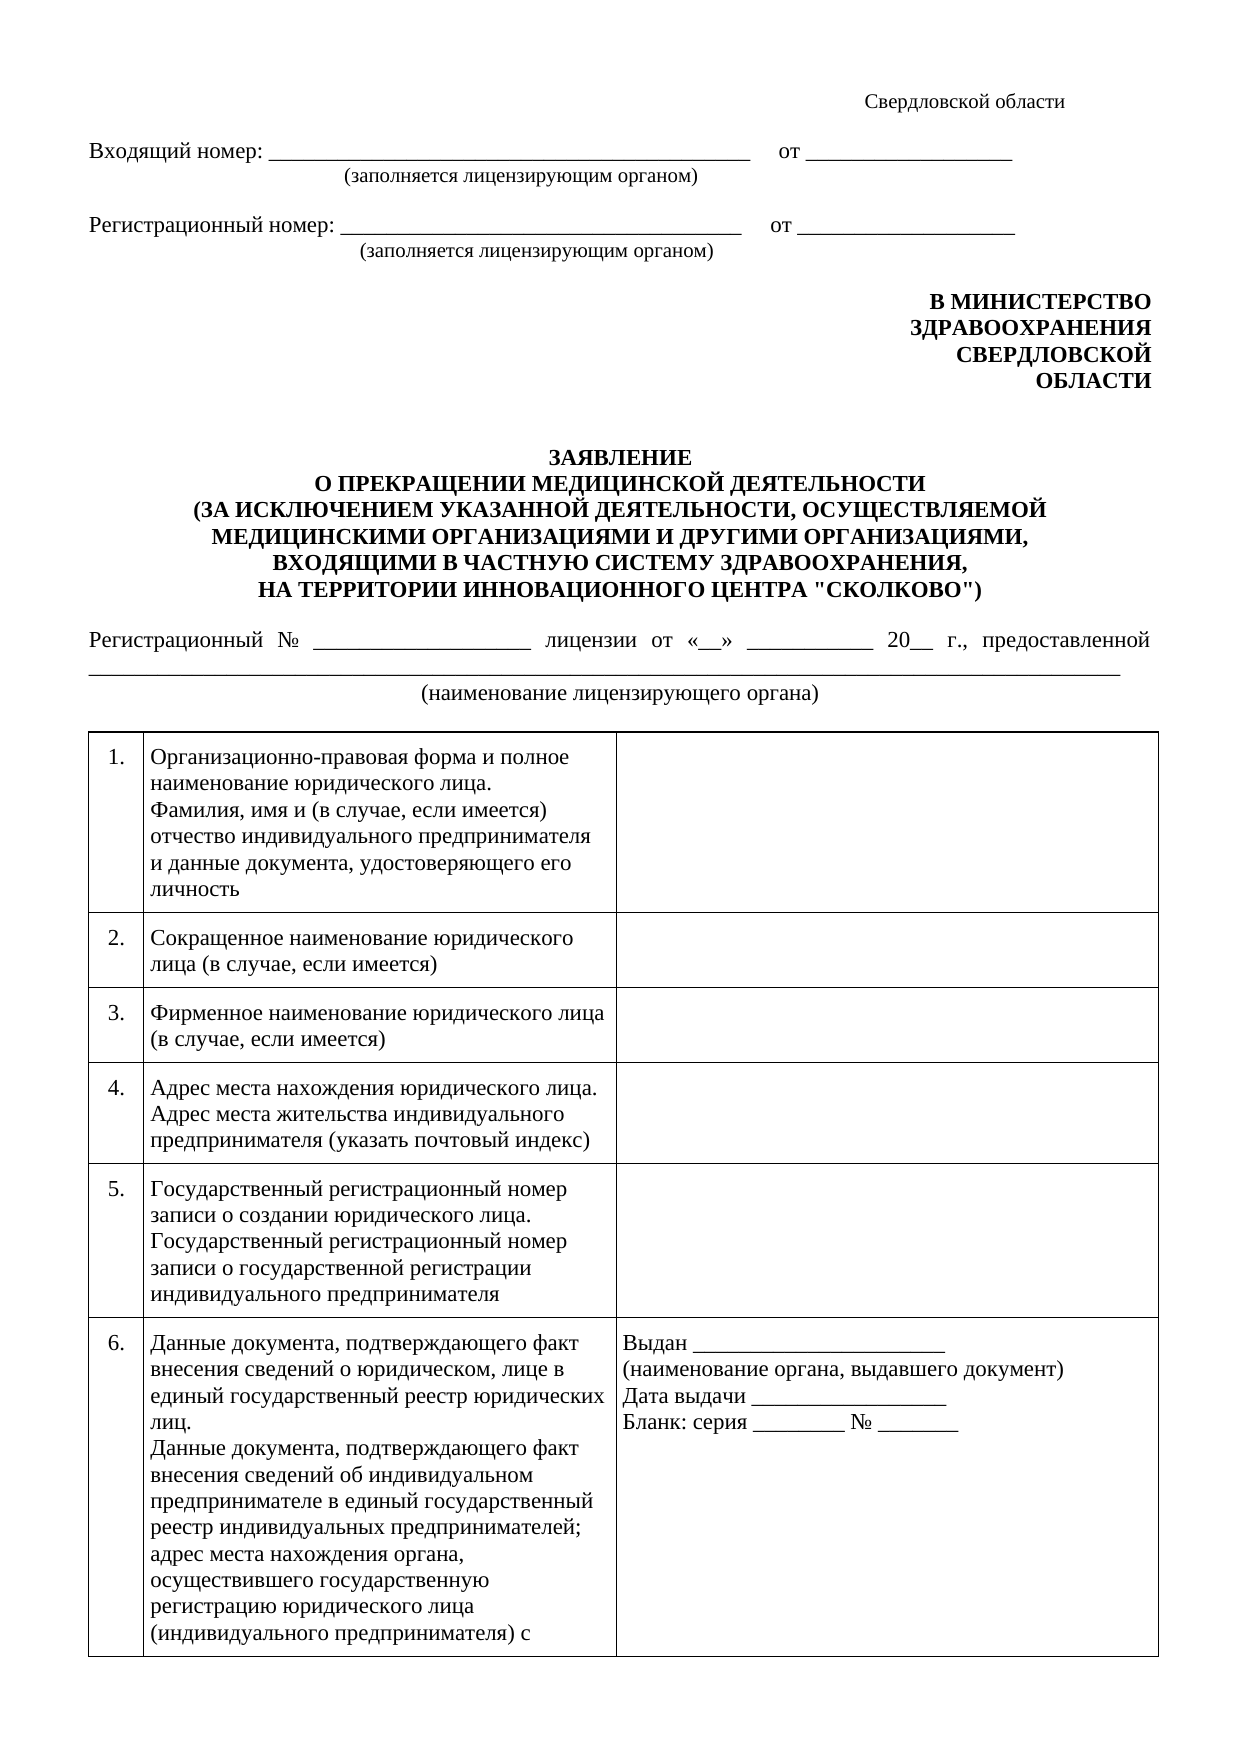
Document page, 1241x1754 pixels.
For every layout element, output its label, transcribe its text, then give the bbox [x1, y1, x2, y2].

table_header 1. [89, 733, 143, 912]
text ЗАЯВЛЕНИЕ [89, 444, 1151, 470]
text СВЕРДЛОВСКОЙ [89, 341, 1151, 367]
table_cell [617, 913, 1158, 987]
table_header [89, 89, 853, 137]
text Регистрационный № ___________________ лицензии от «__» ___________ 20__ г., предоставленной __________________________________________________________________________________________ [89, 626, 1151, 679]
text Входящий номер: __________________________________________ от __________________ [89, 137, 1151, 163]
table_cell [617, 1164, 1158, 1317]
text ОБЛАСТИ [89, 367, 1151, 393]
text (ЗА ИСКЛЮЧЕНИЕМ УКАЗАННОЙ ДЕЯТЕЛЬНОСТИ, ОСУЩЕСТВЛЯЕМОЙ [89, 497, 1151, 523]
text О ПРЕКРАЩЕНИИ МЕДИЦИНСКОЙ ДЕЯТЕЛЬНОСТИ [89, 470, 1151, 497]
table_header Организационно-правовая форма и полное наименование юридического лица. Фамилия, имя и (в случае, если имеется) отчество индивидуального предпринимателя и данные документа, удостоверяющего его личность [144, 733, 616, 912]
table_cell 2. [89, 913, 143, 987]
table_cell [617, 1063, 1158, 1163]
text (заполняется лицензирующим органом) [89, 238, 1151, 262]
table_cell 5. [89, 1164, 143, 1317]
table_cell Фирменное наименование юридического лица (в случае, если имеется) [144, 988, 616, 1062]
text (наименование лицензирующего органа) [89, 679, 1151, 705]
table_cell Государственный регистрационный номер записи о создании юридического лица. Государственный регистрационный номер записи о государственной регистрации индивидуального предпринимателя [144, 1164, 616, 1317]
table_header Свердловской области [853, 89, 1174, 137]
text ЗДРАВООХРАНЕНИЯ [89, 314, 1151, 341]
table_cell Выдан ______________________ (наименование органа, выдавшего документ) Дата выдачи _________________ Бланк: серия ________ № _______ [617, 1318, 1158, 1656]
table_cell Сокращенное наименование юридического лица (в случае, если имеется) [144, 913, 616, 987]
table_cell Данные документа, подтверждающего факт внесения сведений о юридическом, лице в единый государственный реестр юридических лиц. Данные документа, подтверждающего факт внесения сведений об индивидуальном предпринимателе в единый государственный реестр индивидуальных предпринимателей; адрес места нахождения органа, осуществившего государственную регистрацию юридического лица (индивидуального предпринимателя) с [144, 1318, 616, 1656]
text МЕДИЦИНСКИМИ ОРГАНИЗАЦИЯМИ И ДРУГИМИ ОРГАНИЗАЦИЯМИ, [89, 523, 1151, 549]
table_cell 6. [89, 1318, 143, 1656]
table_cell 4. [89, 1063, 143, 1163]
table_cell [617, 988, 1158, 1062]
text В МИНИСТЕРСТВО [89, 288, 1151, 314]
text Регистрационный номер: ___________________________________ от ___________________ [89, 211, 1151, 238]
table_cell 3. [89, 988, 143, 1062]
table_header [617, 733, 1158, 912]
table_cell Адрес места нахождения юридического лица. Адрес места жительства индивидуального предпринимателя (указать почтовый индекс) [144, 1063, 616, 1163]
text НА ТЕРРИТОРИИ ИННОВАЦИОННОГО ЦЕНТРА "СКОЛКОВО") [89, 576, 1151, 602]
text (заполняется лицензирующим органом) [89, 163, 1151, 187]
text ВХОДЯЩИМИ В ЧАСТНУЮ СИСТЕМУ ЗДРАВООХРАНЕНИЯ, [89, 549, 1151, 576]
